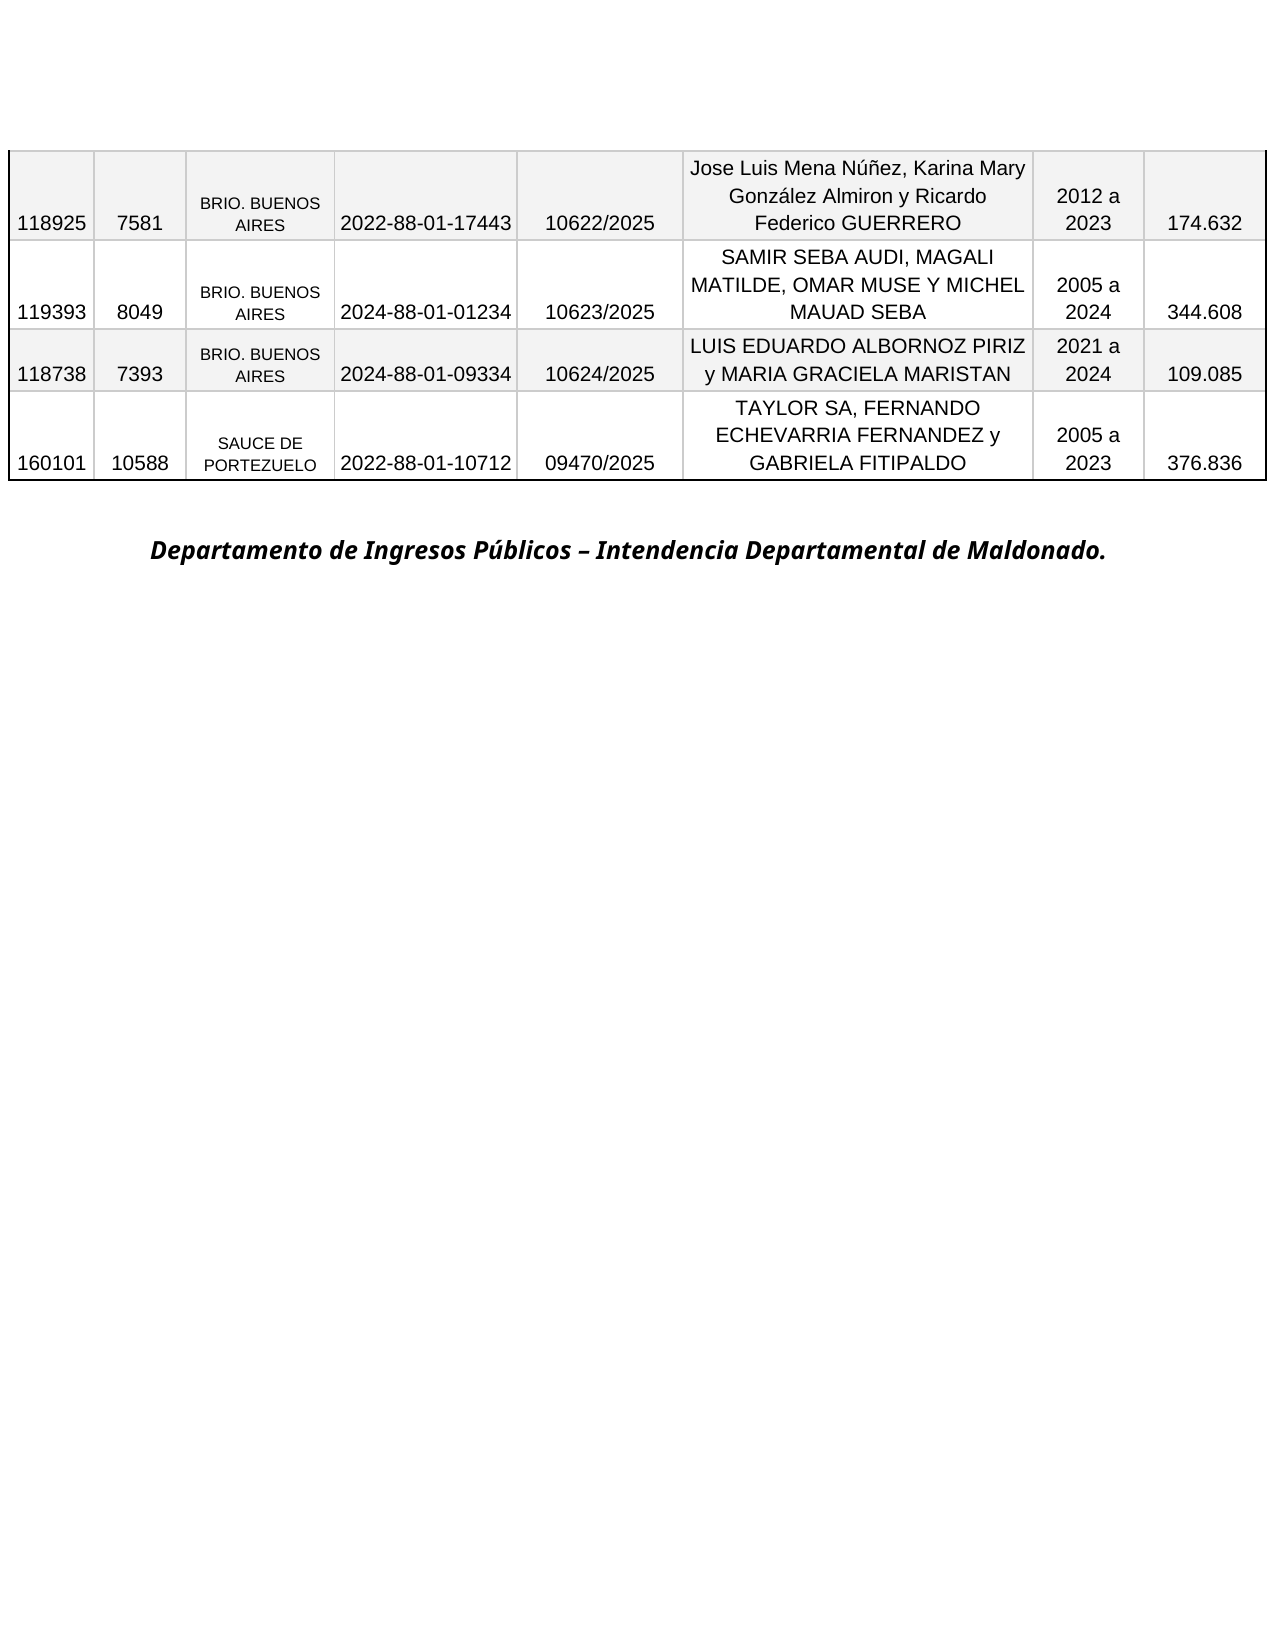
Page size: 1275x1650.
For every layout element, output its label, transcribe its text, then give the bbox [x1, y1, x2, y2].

table_cell BRIO. BUENOS AIRES [187, 241, 334, 328]
table_cell 2021 a 2024 [1034, 330, 1143, 390]
table_cell 10622/2025 [518, 152, 682, 239]
table_cell 2012 a 2023 [1034, 152, 1143, 239]
table_cell 174.632 [1145, 152, 1265, 239]
table_cell 10588 [95, 392, 185, 479]
table_cell TAYLOR SA, FERNANDO ECHEVARRIA FERNANDEZ y GABRIELA FITIPALDO [684, 392, 1032, 479]
table_cell 2005 a 2023 [1034, 392, 1143, 479]
table_cell SAMIR SEBA AUDI, MAGALI MATILDE, OMAR MUSE Y MICHEL MAUAD SEBA [684, 241, 1032, 328]
table_cell 376.836 [1145, 392, 1265, 479]
table_cell BRIO. BUENOS AIRES [187, 330, 334, 390]
table_cell Jose Luis Mena Núñez, Karina Mary González Almiron y Ricardo Federico GUERRERO [684, 152, 1032, 239]
table_cell BRIO. BUENOS AIRES [187, 152, 334, 239]
table_cell LUIS EDUARDO ALBORNOZ PIRIZ y MARIA GRACIELA MARISTAN [684, 330, 1032, 390]
table_cell 2022-88-01-17443 [335, 152, 516, 239]
table_cell 119393 [10, 241, 93, 328]
table_cell 2022-88-01-10712 [335, 392, 516, 479]
table_cell 2024-88-01-01234 [335, 241, 516, 328]
table_cell 7393 [95, 330, 185, 390]
text Departamento de Ingresos Públicos – Intendencia Departamental de Maldonado. [150, 533, 1125, 567]
table_cell 344.608 [1145, 241, 1265, 328]
table_cell 2024-88-01-09334 [335, 330, 516, 390]
table_cell 118925 [10, 152, 93, 239]
table_cell 109.085 [1145, 330, 1265, 390]
table_cell 10624/2025 [518, 330, 682, 390]
table_cell 10623/2025 [518, 241, 682, 328]
table_cell SAUCE DE PORTEZUELO [187, 392, 334, 479]
table_cell 160101 [10, 392, 93, 479]
table_cell 2005 a 2024 [1034, 241, 1143, 328]
table_cell 09470/2025 [518, 392, 682, 479]
table_cell 7581 [95, 152, 185, 239]
table_cell 118738 [10, 330, 93, 390]
table_cell 8049 [95, 241, 185, 328]
